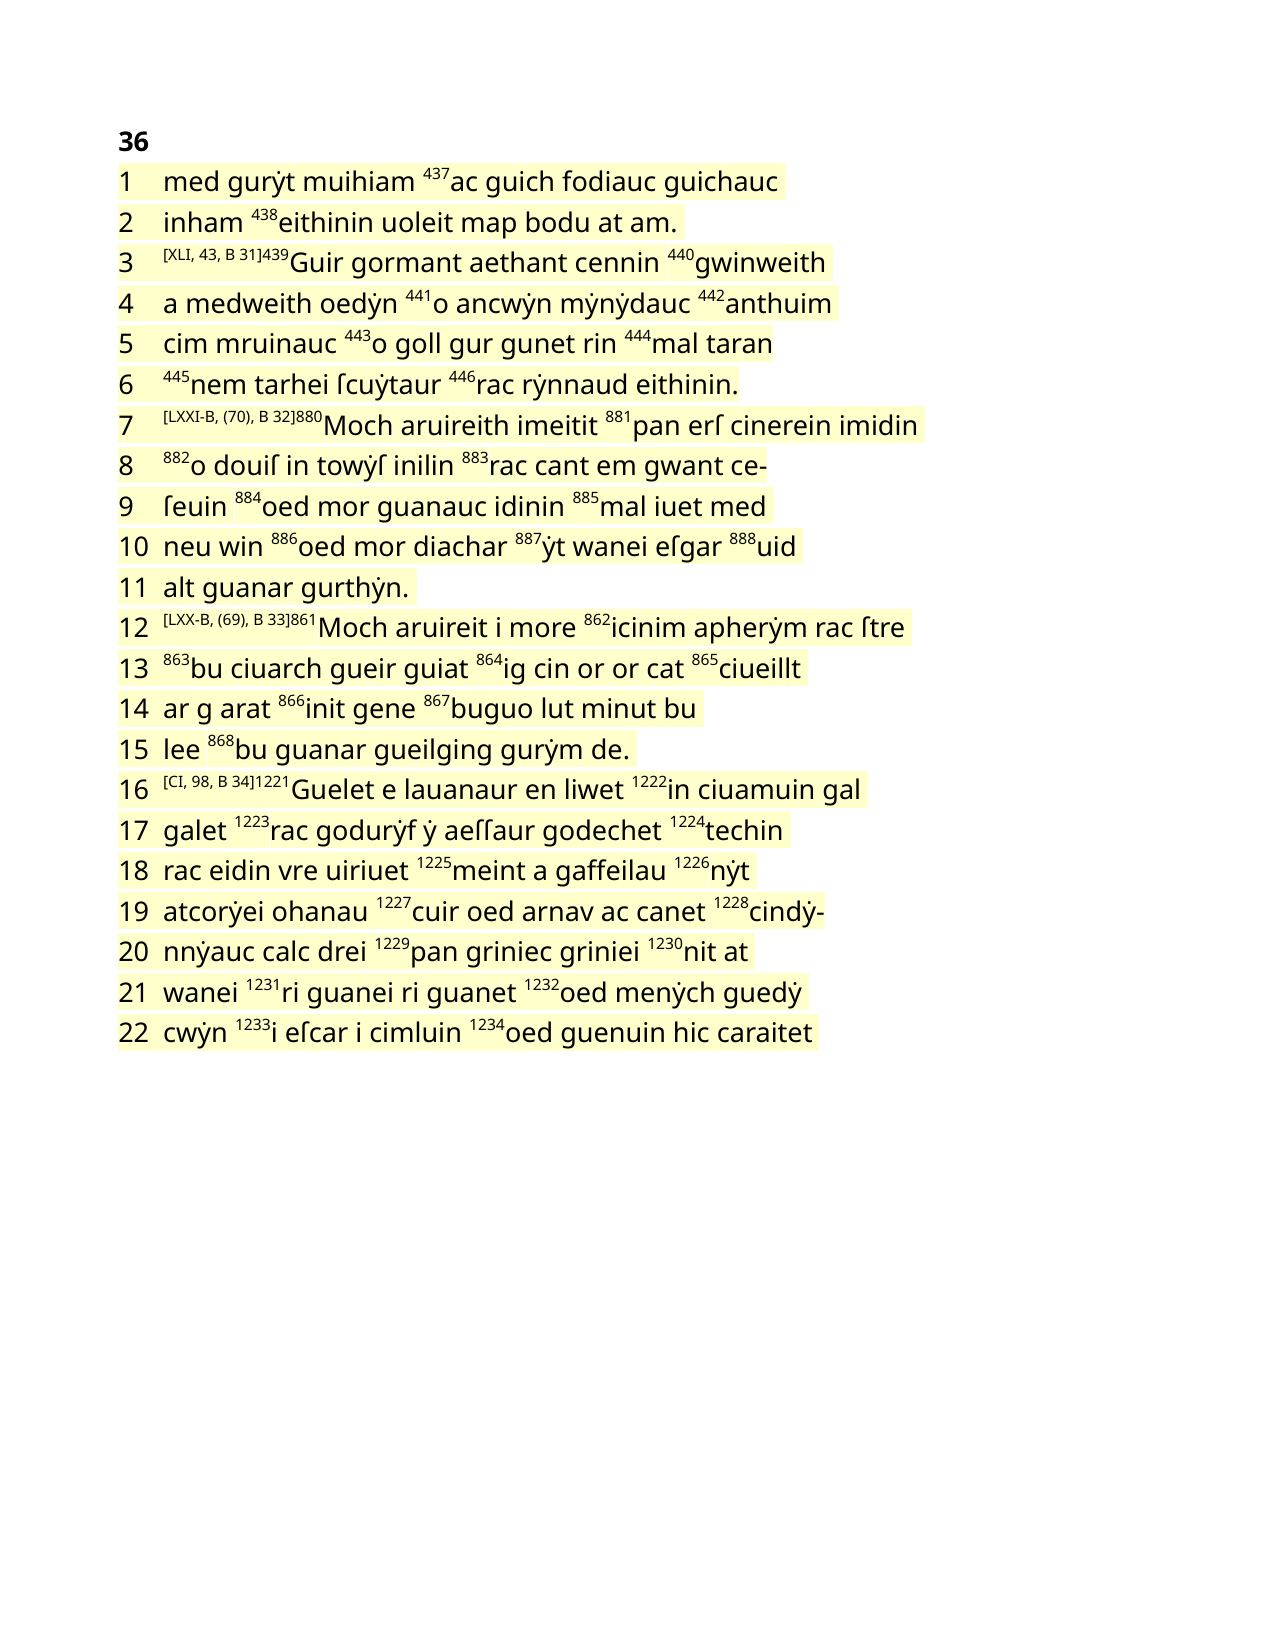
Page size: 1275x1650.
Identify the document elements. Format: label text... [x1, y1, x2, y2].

text 9 ſeuin 884oed mor guanauc idinin 885mal iuet med [118, 487, 1157, 523]
text 8 882o douiſ in towẏſ inilin 883rac cant em gwant ce- [118, 447, 1157, 483]
text 36 [118, 123, 1157, 159]
text 10 neu win 886oed mor diachar 887ẏt wanei eſgar 888uid [118, 528, 1157, 564]
text 12 [LXX-B, (69), B 33]861Moch aruireit i more 862icinim apherẏm rac ſtre [118, 609, 1157, 645]
text 19 atcorẏei ohanau 1227cuir oed arnav ac canet 1228cindẏ- [118, 892, 1157, 928]
text 7 [LXXI-B, (70), B 32]880Moch aruireith imeitit 881pan erſ cinerein imidin [118, 406, 1157, 442]
text 17 galet 1223rac godurẏf ẏ aeſſaur godechet 1224techin [118, 811, 1157, 847]
text 21 wanei 1231ri guanei ri guanet 1232oed menẏch guedẏ [118, 973, 1157, 1009]
text 16 [CI, 98, B 34]1221Guelet e lauanaur en liwet 1222in ciuamuin gal [118, 771, 1157, 807]
text 3 [XLI, 43, B 31]439Guir gormant aethant cennin 440gwinweith [118, 244, 1157, 280]
text 14 ar g arat 866init gene 867buguo lut minut bu [118, 690, 1157, 726]
text 20 nnẏauc calc drei 1229pan griniec griniei 1230nit at [118, 933, 1157, 969]
text 13 863bu ciuarch gueir guiat 864ig cin or or cat 865ciueillt [118, 649, 1157, 685]
text 18 rac eidin vre uiriuet 1225meint a gaffeilau 1226nẏt [118, 852, 1157, 888]
text 15 lee 868bu guanar gueilging gurẏm de. [118, 730, 1157, 766]
text 5 cim mruinauc 443o goll gur gunet rin 444mal taran [118, 325, 1157, 361]
text 4 a medweith oedẏn 441o ancwẏn mẏnẏdauc 442anthuim [118, 285, 1157, 321]
text 11 alt guanar gurthẏn. [118, 568, 1157, 604]
text 2 inham 438eithinin uoleit map bodu at am. [118, 204, 1157, 240]
text 22 cwẏn 1233i eſcar i cimluin 1234oed guenuin hic caraitet [118, 1014, 1157, 1050]
text 1 med gurẏt muihiam 437ac guich fodiauc guichauc [118, 163, 1157, 199]
text 6 445nem tarhei ſcuẏtaur 446rac rẏnnaud eithinin. [118, 366, 1157, 402]
